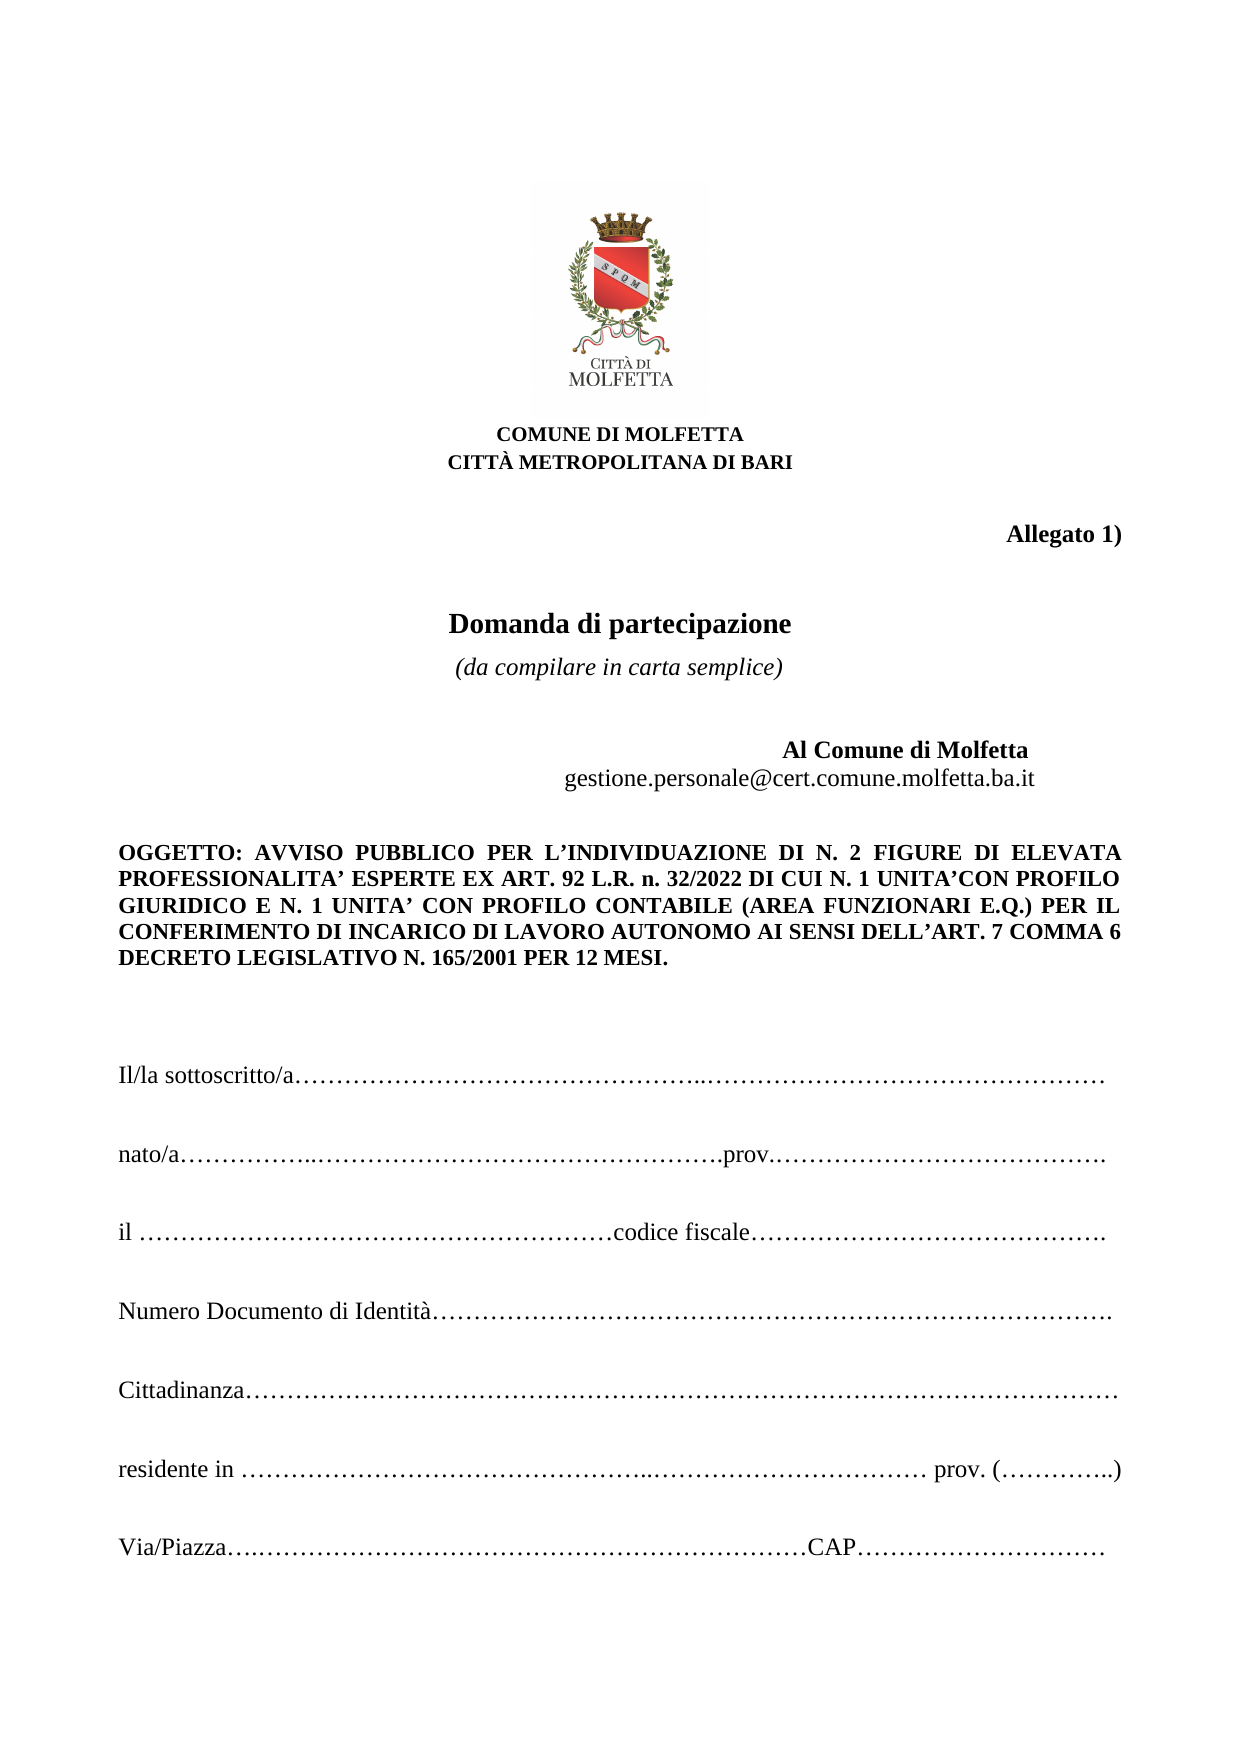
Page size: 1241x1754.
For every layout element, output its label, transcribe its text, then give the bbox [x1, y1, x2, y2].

text Domanda di partecipazione [118, 606, 1122, 640]
text Cittadinanza…………………………………………………………………………………………… [118, 1375, 1122, 1404]
text gestione.personale@cert.comune.molfetta.ba.it [118, 763, 1035, 792]
text Al Comune di Molfetta [118, 735, 1035, 763]
text Il/la sottoscritto/a…………………………………………..………………………………………… [118, 1060, 1122, 1089]
text Via/Piazza….…………………………………………………………CAP………………………… [118, 1532, 1122, 1561]
text Allegato 1) [118, 519, 1122, 548]
text CITTÀ METROPOLITANA DI BARI [118, 450, 1122, 474]
text COMUNE DI MOLFETTA [118, 422, 1122, 446]
text Numero Documento di Identità………………………………………………………………………. [118, 1296, 1122, 1325]
text nato/a……………..………………………………………….prov.…………………………………. [118, 1139, 1122, 1167]
text il …………………………………………………codice fiscale……………………………………. [118, 1217, 1122, 1246]
text residente in …………………………………………..…………………………… prov. (…………..) [118, 1454, 1122, 1482]
text OGGETTO: AVVISO PUBBLICO PER L’INDIVIDUAZIONE DI N. 2 FIGURE DI ELEVATA PROFESSIONALITA’ ESPERTE EX ART. 92 L.R. n. 32/2022 DI CUI N. 1 UNITA’CON PROFILO GIURIDICO E N. 1 UNITA’ CON PROFILO CONTABILE (AREA FUNZIONARI E.Q.) PER IL CONFERIMENTO DI INCARICO DI LAVORO AUTONOMO AI SENSI DELL’ART. 7 COMMA 6 DECRETO LEGISLATIVO N. 165/2001 PER 12 MESI. [118, 839, 1122, 971]
text (da compilare in carta semplice) [118, 652, 1122, 681]
